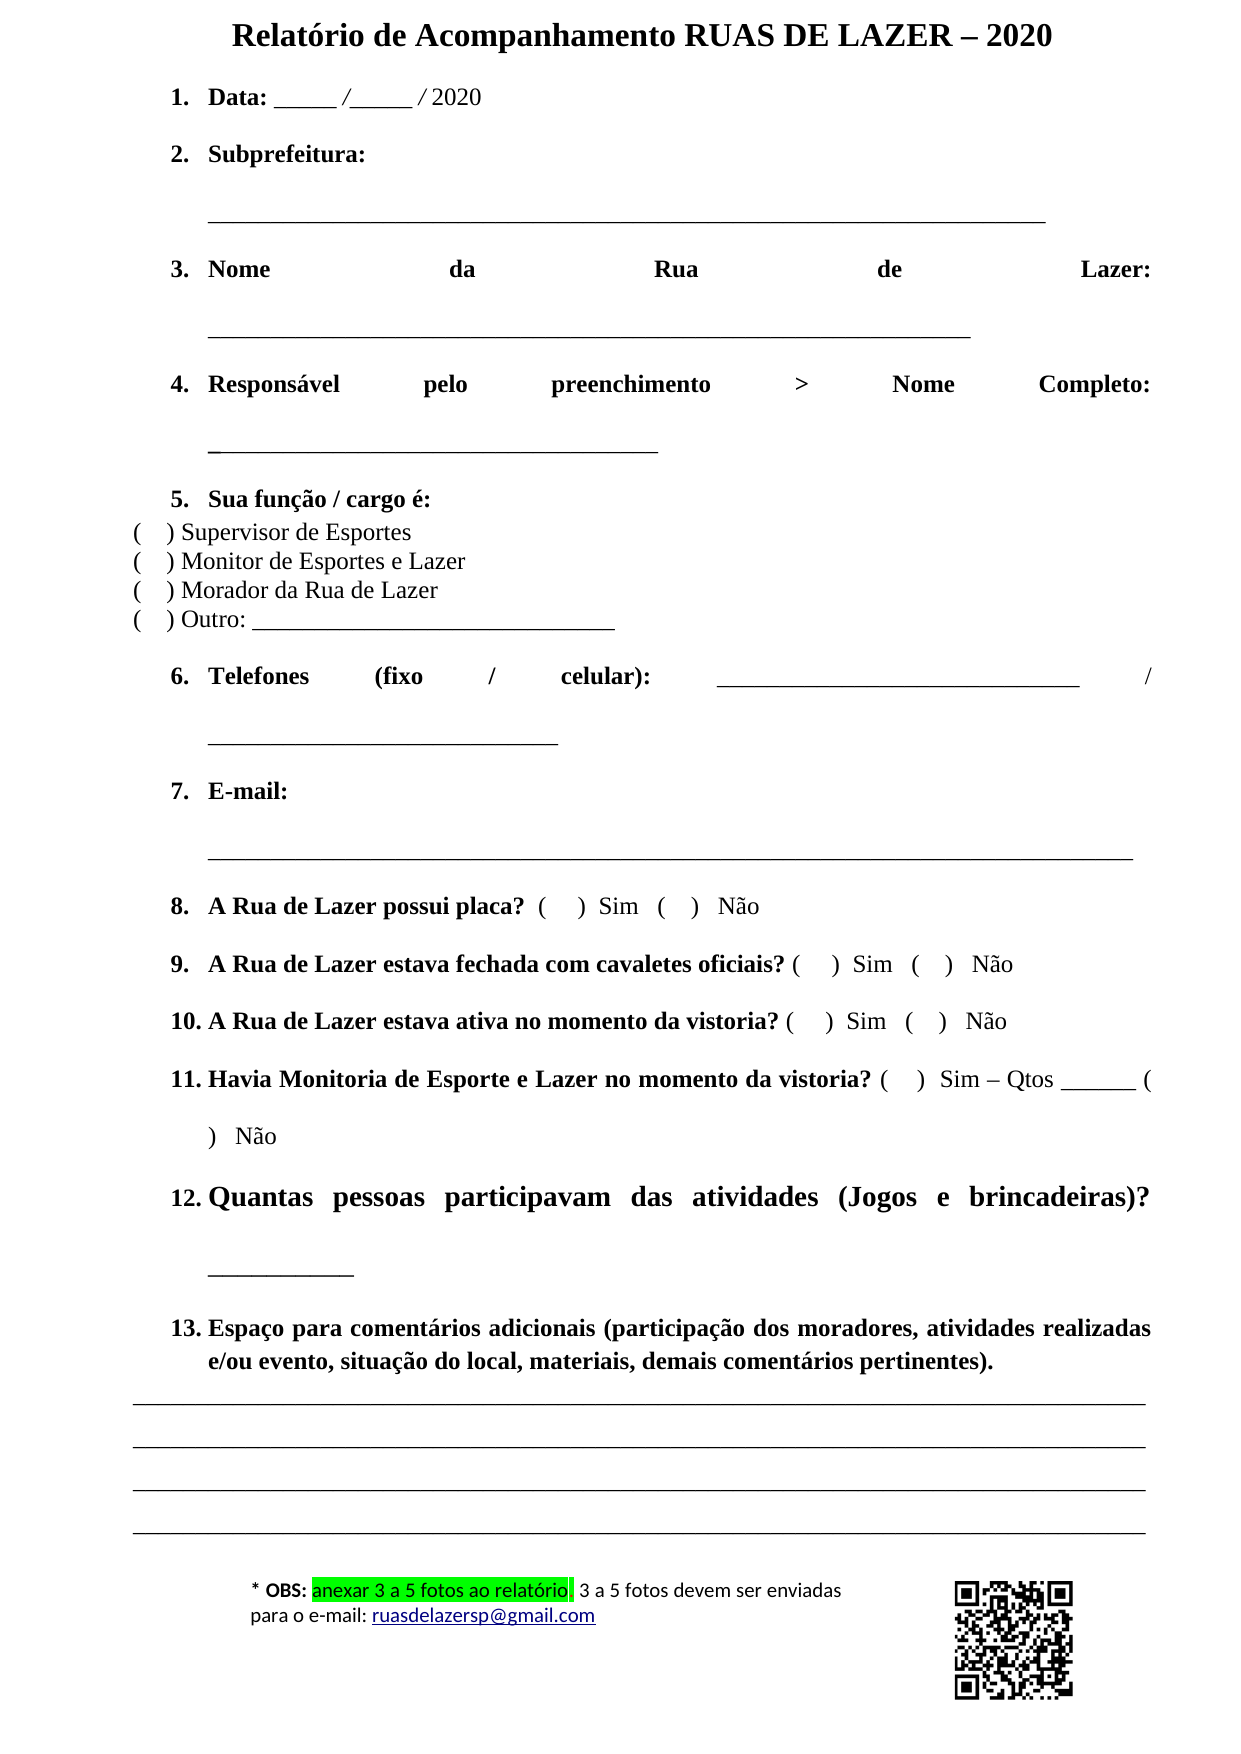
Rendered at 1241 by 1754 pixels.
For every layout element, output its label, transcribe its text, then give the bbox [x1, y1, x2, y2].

text _________________________________________________________________________________ [133, 1465, 1152, 1494]
list A Rua de Lazer estava fechada com cavaletes oficiais? ( ) Sim ( ) Não [170, 949, 1152, 977]
text _________________________________________________________________________________ [133, 1422, 1152, 1451]
list Nome da Rua de Lazer: _____________________________________________________________ [170, 254, 1152, 341]
list ( ) Monitor de Esportes e Lazer [133, 546, 1152, 575]
list ( ) Morador da Rua de Lazer [133, 575, 1152, 604]
list Responsável pelo preenchimento > Nome Completo: ____________________________________ [170, 369, 1152, 456]
list Sua função / cargo é: [170, 484, 1152, 513]
text _________________________________________________________________________________ [133, 1379, 1152, 1408]
list Telefones (fixo / celular): _____________________________ / ____________________________ [170, 661, 1152, 747]
list A Rua de Lazer estava ativa no momento da vistoria? ( ) Sim ( ) Não [170, 1006, 1152, 1035]
list Quantas pessoas participavam das atividades (Jogos e brincadeiras)?__________ [170, 1179, 1152, 1279]
list Data: _____ /_____ / 2020 [170, 82, 1152, 111]
list Havia Monitoria de Esporte e Lazer no momento da vistoria? ( ) Sim – Qtos ______ ( ) Não [170, 1064, 1152, 1150]
table_header * OBS: anexar 3 a 5 fotos ao relatório. 3 a 5 fotos devem ser enviadas para o e-mail: ruasdelazersp@gmail.com [239, 1551, 853, 1628]
list A Rua de Lazer possui placa? ( ) Sim ( ) Não [170, 891, 1152, 920]
text _________________________________________________________________________________ [133, 1508, 1152, 1537]
list Subprefeitura: ___________________________________________________________________ [170, 139, 1152, 226]
list ( ) Outro: _____________________________ [133, 604, 1152, 632]
list Espaço para comentários adicionais (participação dos moradores, atividades realizadas e/ou evento, situação do local, materiais, demais comentários pertinentes). [170, 1313, 1152, 1374]
list ( ) Supervisor de Esportes [133, 517, 1152, 546]
text Relatório de Acompanhamento RUAS DE LAZER – 2020 [133, 15, 1152, 53]
list E-mail: __________________________________________________________________________ [170, 776, 1152, 862]
